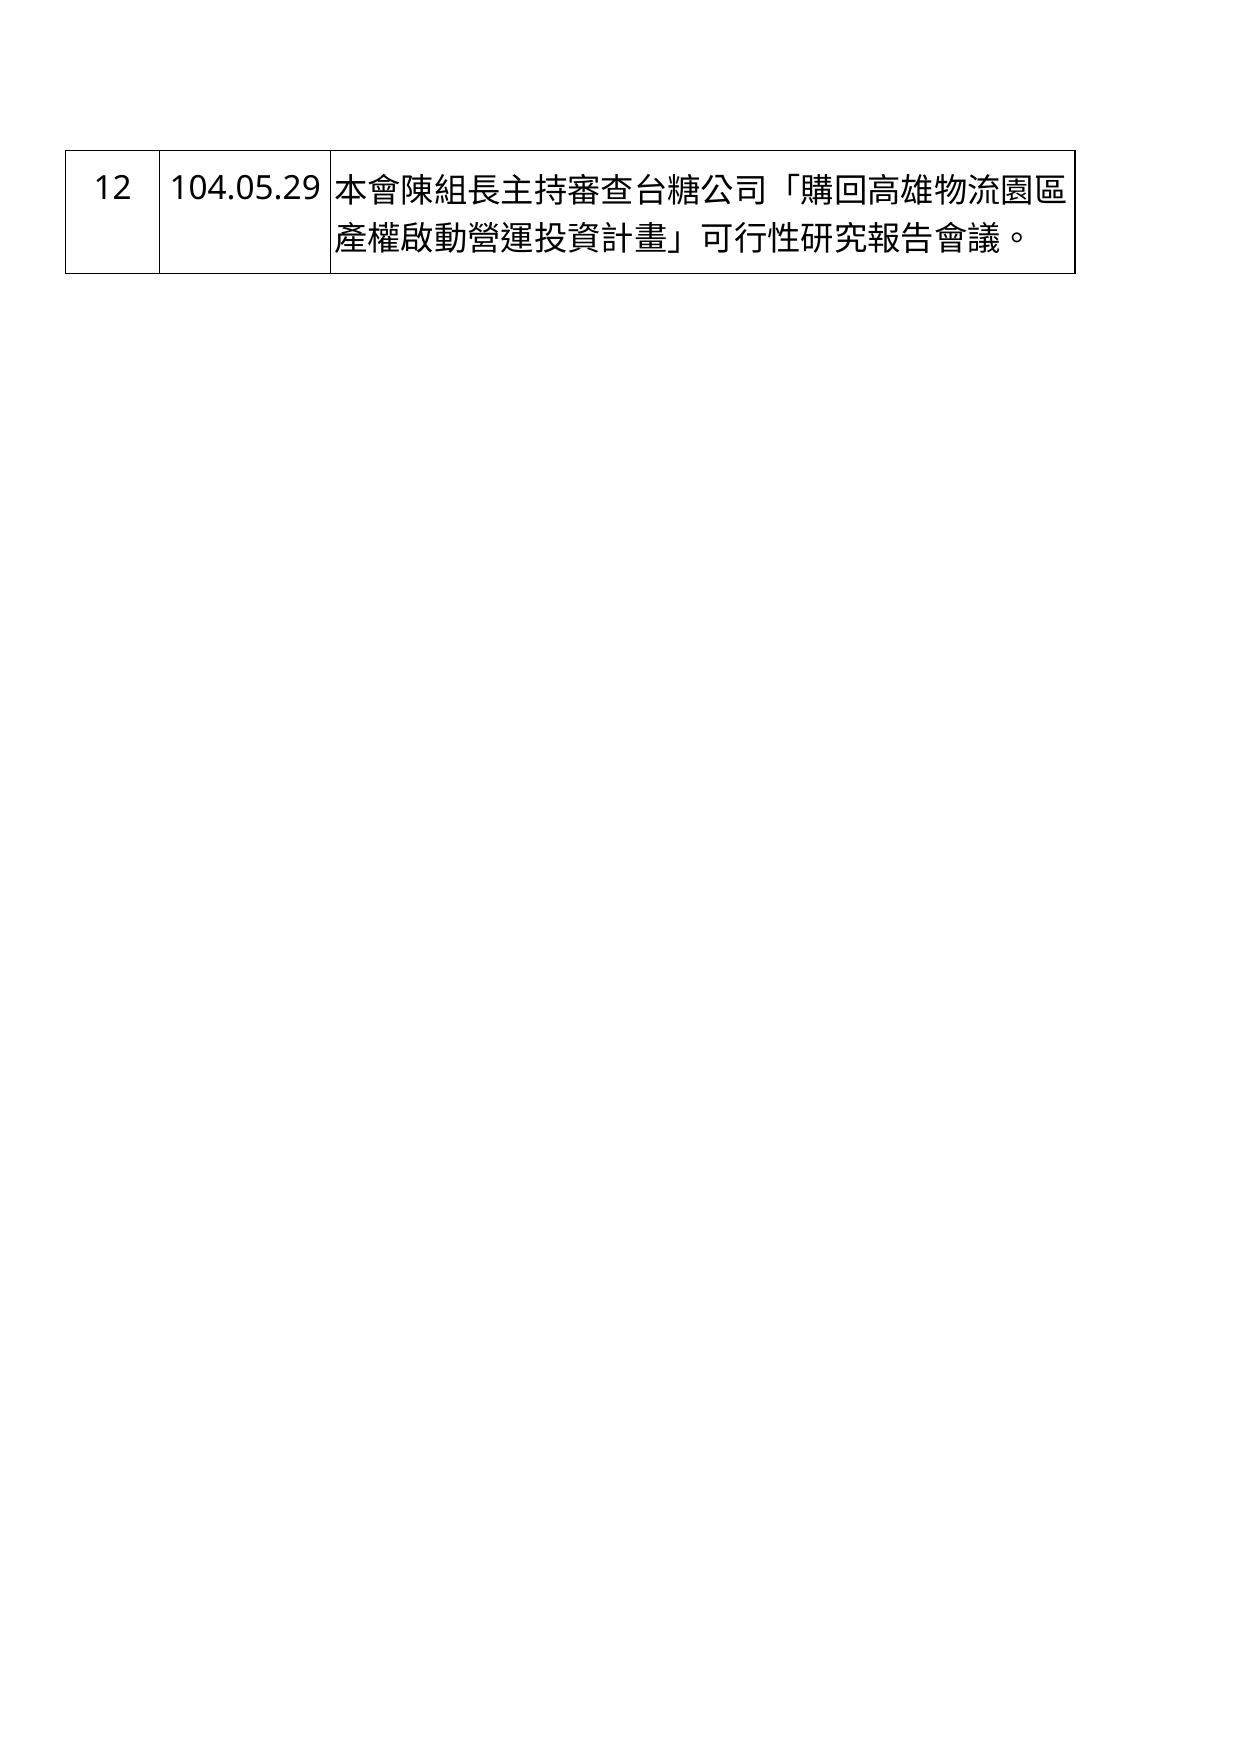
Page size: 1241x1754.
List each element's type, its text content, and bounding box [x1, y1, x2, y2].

table_cell 12 [66, 151, 159, 272]
table_cell 本會陳組長主持審查台糖公司「購回高雄物流園區產權啟動營運投資計畫」可行性研究報告會議。 [331, 151, 1074, 272]
table_cell 104.05.29 [160, 151, 330, 272]
